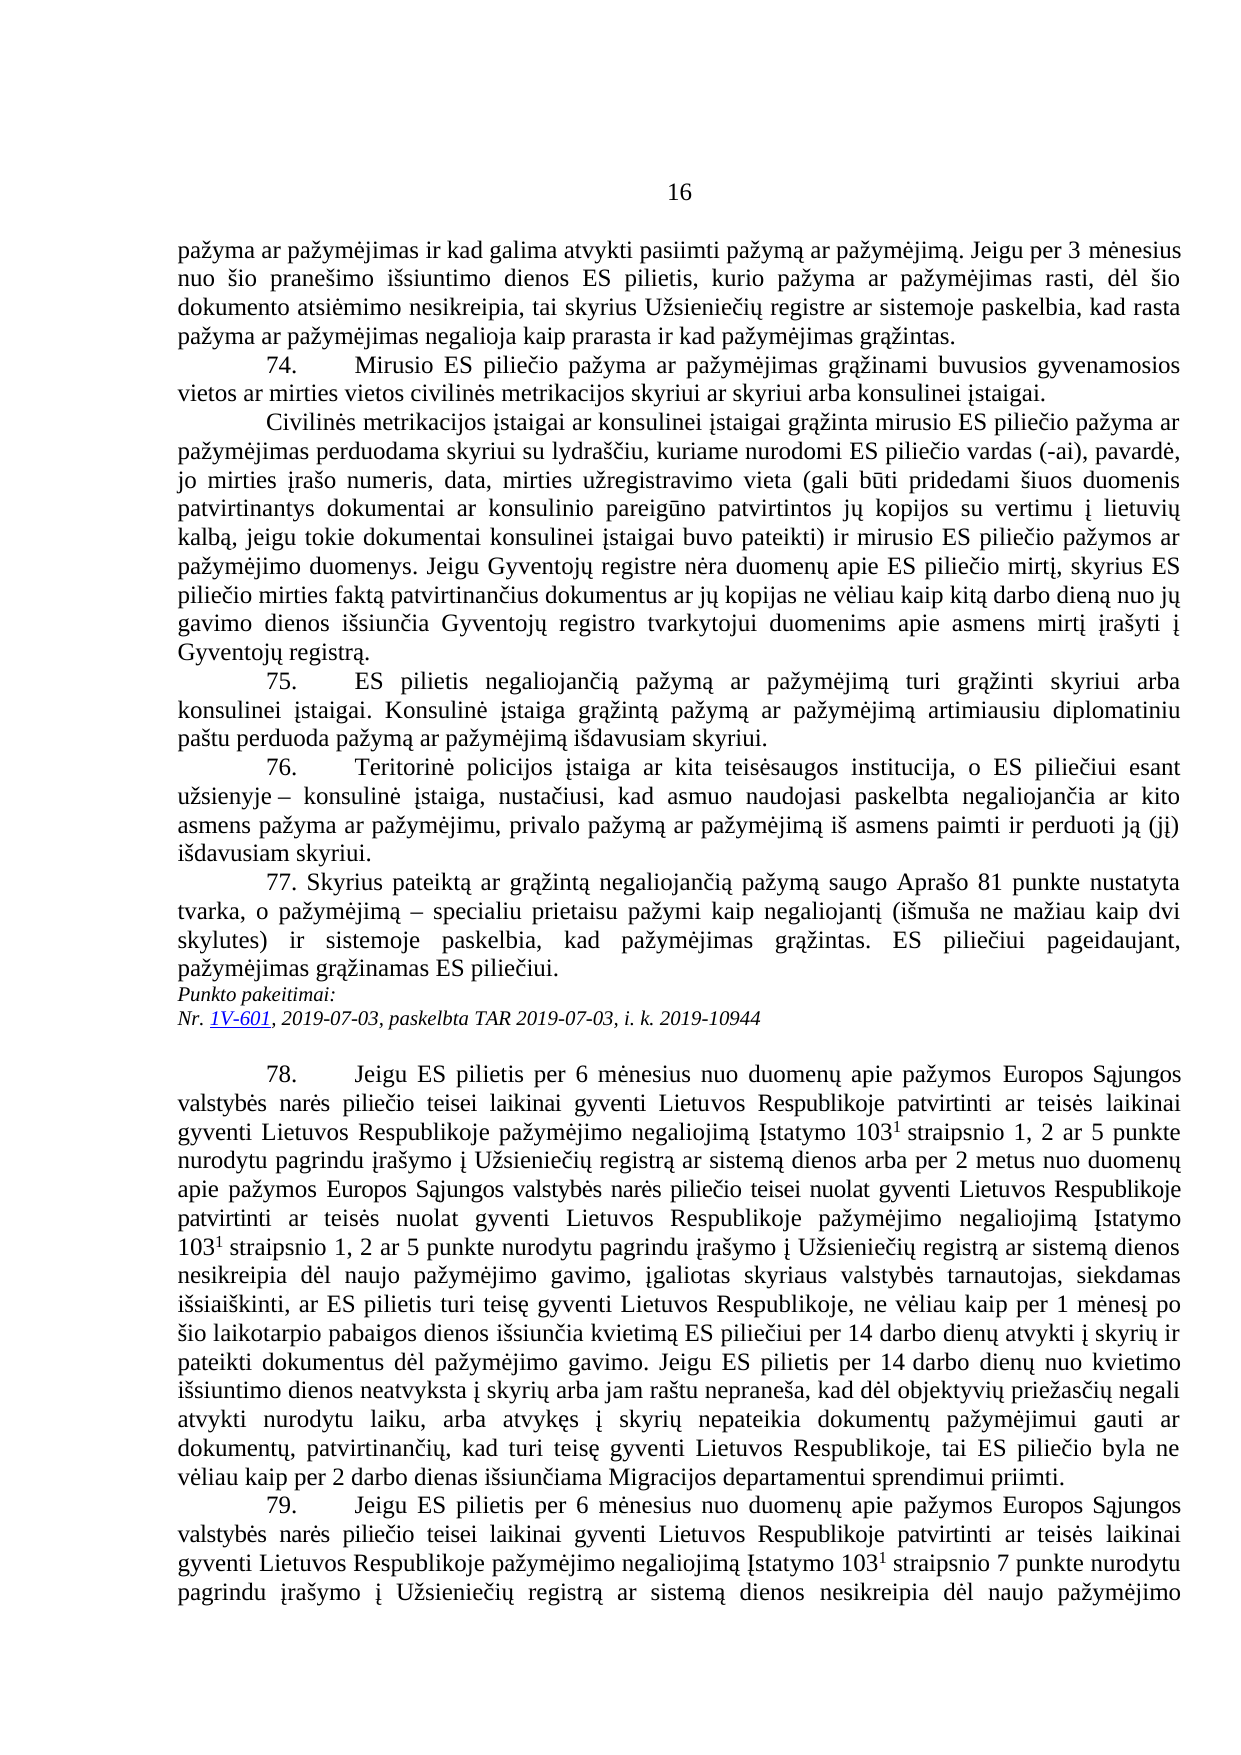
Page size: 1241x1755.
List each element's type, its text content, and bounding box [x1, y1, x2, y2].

text Punkto pakeitimai: [177, 982, 1181, 1006]
text 76. Teritorinė policijos įstaiga ar kita teisėsaugos institucija, o ES piliečiui esant užsienyje – konsulinė įstaiga, nustačiusi, kad asmuo naudojasi paskelbta negaliojančia ar kito asmens pažyma ar pažymėjimu, privalo pažymą ar pažymėjimą iš asmens paimti ir perduoti ją (jį) išdavusiam skyriui. [177, 752, 1181, 867]
text 75. ES pilietis negaliojančią pažymą ar pažymėjimą turi grąžinti skyriui arba konsulinei įstaigai. Konsulinė įstaiga grąžintą pažymą ar pažymėjimą artimiausiu diplomatiniu paštu perduoda pažymą ar pažymėjimą išdavusiam skyriui. [177, 666, 1181, 752]
text Nr. 1V-601, 2019-07-03, paskelbta TAR 2019-07-03, i. k. 2019-10944 [177, 1006, 1181, 1030]
text 79. Jeigu ES pilietis per 6 mėnesius nuo duomenų apie pažymos Europos Sąjungos valstybės narės piliečio teisei laikinai gyventi Lietuvos Respublikoje patvirtinti ar teisės laikinai gyventi Lietuvos Respublikoje pažymėjimo negaliojimą Įstatymo 1031 straipsnio 7 punkte nurodytu pagrindu įrašymo į Užsieniečių registrą ar sistemą dienos nesikreipia dėl naujo pažymėjimo [177, 1490, 1181, 1605]
text 74. Mirusio ES piliečio pažyma ar pažymėjimas grąžinami buvusios gyvenamosios vietos ar mirties vietos civilinės metrikacijos skyriui ar skyriui arba konsulinei įstaigai. [177, 350, 1181, 407]
text 78. Jeigu ES pilietis per 6 mėnesius nuo duomenų apie pažymos Europos Sąjungos valstybės narės piliečio teisei laikinai gyventi Lietuvos Respublikoje patvirtinti ar teisės laikinai gyventi Lietuvos Respublikoje pažymėjimo negaliojimą Įstatymo 1031 straipsnio 1, 2 ar 5 punkte nurodytu pagrindu įrašymo į Užsieniečių registrą ar sistemą dienos arba per 2 metus nuo duomenų apie pažymos Europos Sąjungos valstybės narės piliečio teisei nuolat gyventi Lietuvos Respublikoje patvirtinti ar teisės nuolat gyventi Lietuvos Respublikoje pažymėjimo negaliojimą Įstatymo 1031 straipsnio 1, 2 ar 5 punkte nurodytu pagrindu įrašymo į Užsieniečių registrą ar sistemą dienos nesikreipia dėl naujo pažymėjimo gavimo, įgaliotas skyriaus valstybės tarnautojas, siekdamas išsiaiškinti, ar ES pilietis turi teisę gyventi Lietuvos Respublikoje, ne vėliau kaip per 1 mėnesį po šio laikotarpio pabaigos dienos išsiunčia kvietimą ES piliečiui per 14 darbo dienų atvykti į skyrių ir pateikti dokumentus dėl pažymėjimo gavimo. Jeigu ES pilietis per 14 darbo dienų nuo kvietimo išsiuntimo dienos neatvyksta į skyrių arba jam raštu nepraneša, kad dėl objektyvių priežasčių negali atvykti nurodytu laiku, arba atvykęs į skyrių nepateikia dokumentų pažymėjimui gauti ar dokumentų, patvirtinančių, kad turi teisę gyventi Lietuvos Respublikoje, tai ES piliečio byla ne vėliau kaip per 2 darbo dienas išsiunčiama Migracijos departamentui sprendimui priimti. [177, 1059, 1181, 1490]
text 77. Skyrius pateiktą ar grąžintą negaliojančią pažymą saugo Aprašo 81 punkte nustatyta tvarka, o pažymėjimą – specialiu prietaisu pažymi kaip negaliojantį (išmuša ne mažiau kaip dvi skylutes) ir sistemoje paskelbia, kad pažymėjimas grąžintas. ES piliečiui pageidaujant, pažymėjimas grąžinamas ES piliečiui. [177, 867, 1181, 982]
text Civilinės metrikacijos įstaigai ar konsulinei įstaigai grąžinta mirusio ES piliečio pažyma ar pažymėjimas perduodama skyriui su lydraščiu, kuriame nurodomi ES piliečio vardas (-ai), pavardė, jo mirties įrašo numeris, data, mirties užregistravimo vieta (gali būti pridedami šiuos duomenis patvirtinantys dokumentai ar konsulinio pareigūno patvirtintos jų kopijos su vertimu į lietuvių kalbą, jeigu tokie dokumentai konsulinei įstaigai buvo pateikti) ir mirusio ES piliečio pažymos ar pažymėjimo duomenys. Jeigu Gyventojų registre nėra duomenų apie ES piliečio mirtį, skyrius ES piliečio mirties faktą patvirtinančius dokumentus ar jų kopijas ne vėliau kaip kitą darbo dieną nuo jų gavimo dienos išsiunčia Gyventojų registro tvarkytojui duomenims apie asmens mirtį įrašyti į Gyventojų registrą. [177, 407, 1181, 666]
text pažyma ar pažymėjimas ir kad galima atvykti pasiimti pažymą ar pažymėjimą. Jeigu per 3 mėnesius nuo šio pranešimo išsiuntimo dienos ES pilietis, kurio pažyma ar pažymėjimas rasti, dėl šio dokumento atsiėmimo nesikreipia, tai skyrius Užsieniečių registre ar sistemoje paskelbia, kad rasta pažyma ar pažymėjimas negalioja kaip prarasta ir kad pažymėjimas grąžintas. [177, 235, 1181, 350]
